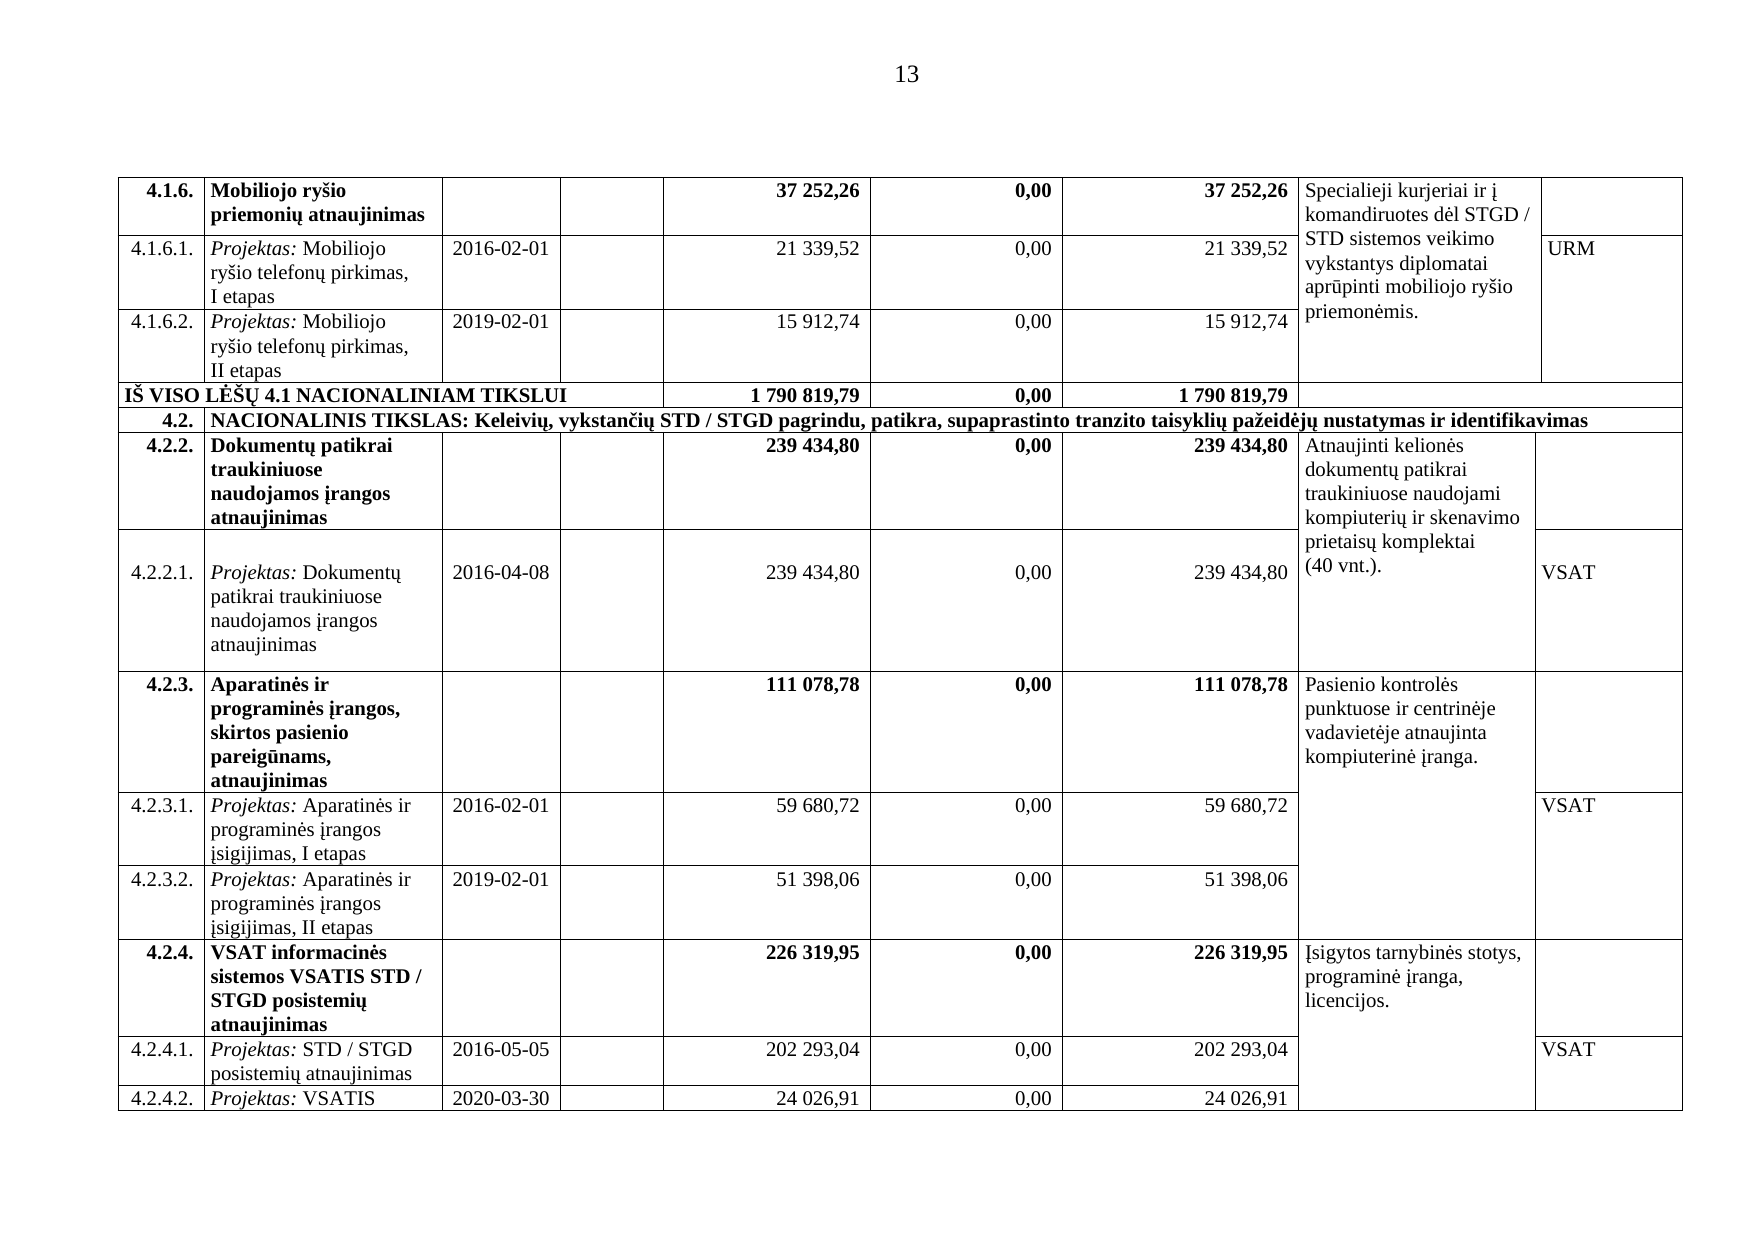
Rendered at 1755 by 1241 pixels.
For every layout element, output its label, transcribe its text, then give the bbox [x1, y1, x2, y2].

table_cell Mobiliojo ryšio priemonių atnaujinimas [205, 178, 442, 235]
table_cell [443, 940, 560, 1036]
table_cell 4.2.2. [119, 433, 204, 529]
table_cell Dokumentų patikrai traukiniuose naudojamos įrangos atnaujinimas [205, 433, 442, 529]
table_cell 239 434,80 [664, 433, 870, 529]
table_cell 51 398,06 [664, 866, 870, 939]
table_cell 226 319,95 [1063, 940, 1298, 1036]
table_cell [561, 1037, 663, 1085]
table_cell 2019-02-01 [443, 866, 560, 939]
table_cell [561, 433, 663, 529]
table_cell 0,00 [871, 236, 1062, 308]
table_cell [561, 940, 663, 1036]
table_cell 4.2.4. [119, 940, 204, 1036]
table_cell Atnaujinti kelionės dokumentų patikrai traukiniuose naudojami kompiuterių ir skenavimo prietaisų komplektai (40 vnt.). [1299, 433, 1535, 671]
table_cell [443, 672, 560, 792]
table_cell 239 434,80 [1063, 433, 1298, 529]
table_cell 4.2.4.1. [119, 1037, 204, 1085]
table_cell 1 790 819,79 [1063, 383, 1298, 407]
table_cell 202 293,04 [1063, 1037, 1298, 1085]
table_cell 4.1.6.1. [119, 236, 204, 308]
table_cell [1299, 383, 1682, 407]
table_cell 4.1.6.2. [119, 310, 204, 382]
table_cell 0,00 [871, 530, 1062, 671]
table_cell 4.1.6. [119, 178, 204, 235]
table_cell 202 293,04 [664, 1037, 870, 1085]
table_cell 4.2.3.2. [119, 866, 204, 939]
table_cell 21 339,52 [664, 236, 870, 308]
table_cell [443, 178, 560, 235]
table_cell [561, 310, 663, 382]
table_cell VSAT informacinės sistemos VSATIS STD / STGD posistemių atnaujinimas [205, 940, 442, 1036]
table_cell 239 434,80 [1063, 530, 1298, 671]
table_cell 37 252,26 [1063, 178, 1298, 235]
table_cell 0,00 [871, 178, 1062, 235]
table_cell Projektas: VSATIS [205, 1086, 442, 1110]
table_cell 2019-02-01 [443, 310, 560, 382]
table_cell IŠ VISO LĖŠŲ 4.1 NACIONALINIAM TIKSLUI [119, 383, 663, 407]
table_cell NACIONALINIS TIKSLAS: Keleivių, vykstančių STD / STGD pagrindu, patikra, supaprastinto tranzito taisyklių pažeidėjų nustatymas ir identifikavimas [205, 408, 1682, 432]
table_cell 2016-02-01 [443, 236, 560, 308]
table_cell 37 252,26 [664, 178, 870, 235]
table_cell Įsigytos tarnybinės stotys, programinė įranga, licencijos. [1299, 940, 1535, 1110]
table_cell [1536, 940, 1682, 1036]
table_cell Projektas: Dokumentų patikrai traukiniuose naudojamos įrangos atnaujinimas [205, 530, 442, 671]
table_cell 0,00 [871, 793, 1062, 865]
table_cell 0,00 [871, 940, 1062, 1036]
table_cell [561, 1086, 663, 1110]
table_cell 24 026,91 [1063, 1086, 1298, 1110]
table_cell 111 078,78 [664, 672, 870, 792]
table_cell 226 319,95 [664, 940, 870, 1036]
table_cell 2020-03-30 [443, 1086, 560, 1110]
table_cell 1 790 819,79 [664, 383, 870, 407]
table_cell 0,00 [871, 1086, 1062, 1110]
table_cell 2016-04-08 [443, 530, 560, 671]
table_cell 51 398,06 [1063, 866, 1298, 939]
table_cell 4.2.3.1. [119, 793, 204, 865]
table_cell 4.2. [119, 408, 204, 432]
table_cell [561, 866, 663, 939]
table_cell [561, 178, 663, 235]
table_cell 2016-05-05 [443, 1037, 560, 1085]
table_cell 15 912,74 [664, 310, 870, 382]
table_cell Projektas: Aparatinės ir programinės įrangos įsigijimas, II etapas [205, 866, 442, 939]
table_cell 0,00 [871, 310, 1062, 382]
table_cell 0,00 [871, 383, 1062, 407]
table_cell 0,00 [871, 672, 1062, 792]
table_cell 15 912,74 [1063, 310, 1298, 382]
table_cell 59 680,72 [664, 793, 870, 865]
table_cell URM [1542, 236, 1682, 382]
table_cell Pasienio kontrolės punktuose ir centrinėje vadavietėje atnaujinta kompiuterinė įranga. [1299, 672, 1535, 939]
table_cell [561, 672, 663, 792]
table_cell 4.2.2.1. [119, 530, 204, 671]
table_cell [561, 793, 663, 865]
table_cell 111 078,78 [1063, 672, 1298, 792]
table_cell Aparatinės ir programinės įrangos, skirtos pasienio pareigūnams, atnaujinimas [205, 672, 442, 792]
table_cell [1542, 178, 1682, 235]
table_cell Projektas: Mobiliojo ryšio telefonų pirkimas, II etapas [205, 310, 442, 382]
table_cell 0,00 [871, 866, 1062, 939]
table_cell 4.2.4.2. [119, 1086, 204, 1110]
table_cell Projektas: Mobiliojo ryšio telefonų pirkimas, I etapas [205, 236, 442, 308]
table_cell VSAT [1536, 793, 1682, 939]
table_cell Projektas: Aparatinės ir programinės įrangos įsigijimas, I etapas [205, 793, 442, 865]
table_cell 59 680,72 [1063, 793, 1298, 865]
table_cell [561, 530, 663, 671]
table_cell [1536, 433, 1682, 529]
table_cell [1536, 672, 1682, 792]
table_cell [443, 433, 560, 529]
table_cell 0,00 [871, 1037, 1062, 1085]
table_cell 0,00 [871, 433, 1062, 529]
table_cell 21 339,52 [1063, 236, 1298, 308]
table_cell 2016-02-01 [443, 793, 560, 865]
table_cell Specialieji kurjeriai ir į komandiruotes dėl STGD / STD sistemos veikimo vykstantys diplomatai aprūpinti mobiliojo ryšio priemonėmis. [1299, 178, 1541, 382]
table_cell VSAT [1536, 1037, 1682, 1110]
table_cell 239 434,80 [664, 530, 870, 671]
table_cell 24 026,91 [664, 1086, 870, 1110]
table_cell Projektas: STD / STGD posistemių atnaujinimas [205, 1037, 442, 1085]
table_cell [561, 236, 663, 308]
table_cell 4.2.3. [119, 672, 204, 792]
table_cell VSAT [1536, 530, 1682, 671]
